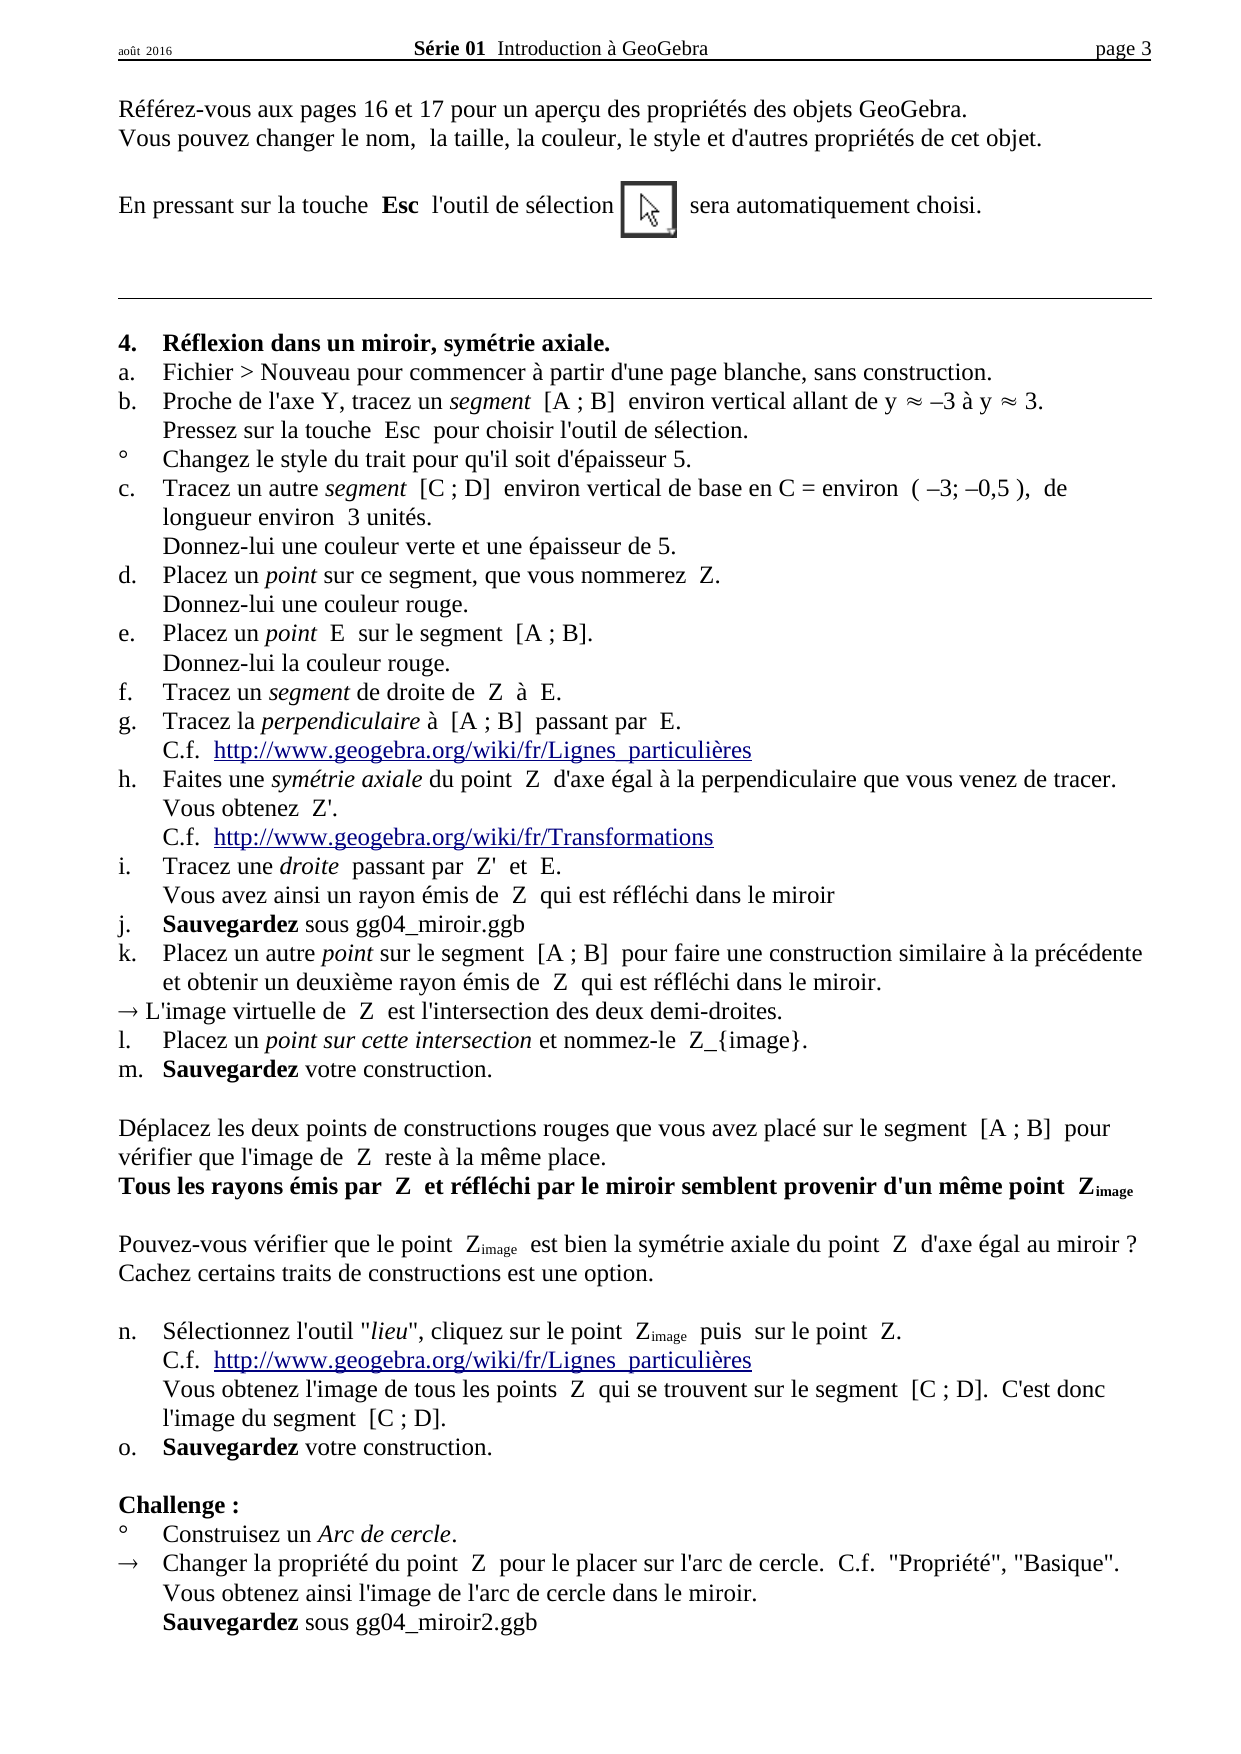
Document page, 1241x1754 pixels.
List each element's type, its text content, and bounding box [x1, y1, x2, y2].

text b. Proche de l'axe Y, tracez un segment [A ; B] environ vertical allant de y  –3 à y  3. [118, 386, 1151, 415]
text sera automatiquement choisi. [677, 181, 1151, 237]
text d. Placez un point sur ce segment, que vous nommerez Z. [118, 560, 1151, 589]
text o. Sauvegardez votre construction. [118, 1432, 1151, 1461]
text l. Placez un point sur cette intersection et nommez-le Z_{image}. [118, 1025, 1151, 1054]
text Pouvez-vous vérifier que le point Zimage est bien la symétrie axiale du point Z d'axe égal au miroir ? [118, 1229, 1151, 1258]
text Vous obtenez l'image de tous les points Z qui se trouvent sur le segment [C ; D]. C'est donc l'image du segment [C ; D]. [118, 1374, 1151, 1432]
text C.f. http://www.geogebra.org/wiki/fr/Lignes_particulières [118, 734, 1151, 764]
text ° Changez le style du trait pour qu'il soit d'épaisseur 5. [118, 444, 1151, 473]
text h. Faites une symétrie axiale du point Z d'axe égal à la perpendiculaire que vous venez de tracer. Vous obtenez Z'. [118, 764, 1151, 822]
picture [620, 181, 677, 238]
text m. Sauvegardez votre construction. [118, 1054, 1151, 1083]
text Tous les rayons émis par Z et réfléchi par le miroir semblent provenir d'un même point Zimage [118, 1171, 1151, 1199]
text c. Tracez un autre segment [C ; D] environ vertical de base en C = environ ( –3; –0,5 ), de longueur environ 3 unités. [118, 473, 1151, 531]
text 4. Réflexion dans un miroir, symétrie axiale. [118, 328, 1151, 357]
text  L'image virtuelle de Z est l'intersection des deux demi-droites. [118, 996, 1151, 1025]
text Cachez certains traits de constructions est une option. [118, 1258, 1151, 1287]
text Donnez-lui une couleur rouge. [118, 589, 1151, 618]
text n. Sélectionnez l'outil "lieu", cliquez sur le point Zimage puis sur le point Z. [118, 1316, 1151, 1345]
text i. Tracez une droite passant par Z' et E. [118, 851, 1151, 880]
text Référez-vous aux pages 16 et 17 pour un aperçu des propriétés des objets GeoGebra. [118, 94, 1151, 123]
text Vous obtenez ainsi l'image de l'arc de cercle dans le miroir. [118, 1577, 1151, 1606]
text C.f. http://www.geogebra.org/wiki/fr/Transformations [118, 822, 1151, 851]
text  Changer la propriété du point Z pour le placer sur l'arc de cercle. C.f. "Propriété", "Basique". [118, 1548, 1151, 1577]
text Déplacez les deux points de constructions rouges que vous avez placé sur le segment [A ; B] pour vérifier que l'image de Z reste à la même place. [118, 1112, 1151, 1171]
text Vous pouvez changer le nom, la taille, la couleur, le style et d'autres propriétés de cet objet. [118, 123, 1151, 152]
text Vous avez ainsi un rayon émis de Z qui est réfléchi dans le miroir [118, 880, 1151, 909]
text f. Tracez un segment de droite de Z à E. [118, 676, 1151, 706]
text ° Construisez un Arc de cercle. [118, 1519, 1151, 1548]
text C.f. http://www.geogebra.org/wiki/fr/Lignes_particulières [118, 1345, 1151, 1374]
text a. Fichier > Nouveau pour commencer à partir d'une page blanche, sans construction. [118, 357, 1151, 386]
text k. Placez un autre point sur le segment [A ; B] pour faire une construction similaire à la précédente et obtenir un deuxième rayon émis de Z qui est réfléchi dans le miroir. [118, 938, 1151, 996]
text g. Tracez la perpendiculaire à [A ; B] passant par E. [118, 706, 1151, 734]
text Sauvegardez sous gg04_miroir2.ggb [118, 1606, 1151, 1636]
text En pressant sur la touche Esc l'outil de sélection [118, 181, 620, 237]
text Donnez-lui la couleur rouge. [118, 647, 1151, 676]
text Pressez sur la touche Esc pour choisir l'outil de sélection. [118, 415, 1151, 444]
text Challenge : [118, 1490, 1151, 1519]
text j. Sauvegardez sous gg04_miroir.ggb [118, 909, 1151, 938]
text Donnez-lui une couleur verte et une épaisseur de 5. [118, 531, 1151, 560]
text e. Placez un point E sur le segment [A ; B]. [118, 618, 1151, 647]
